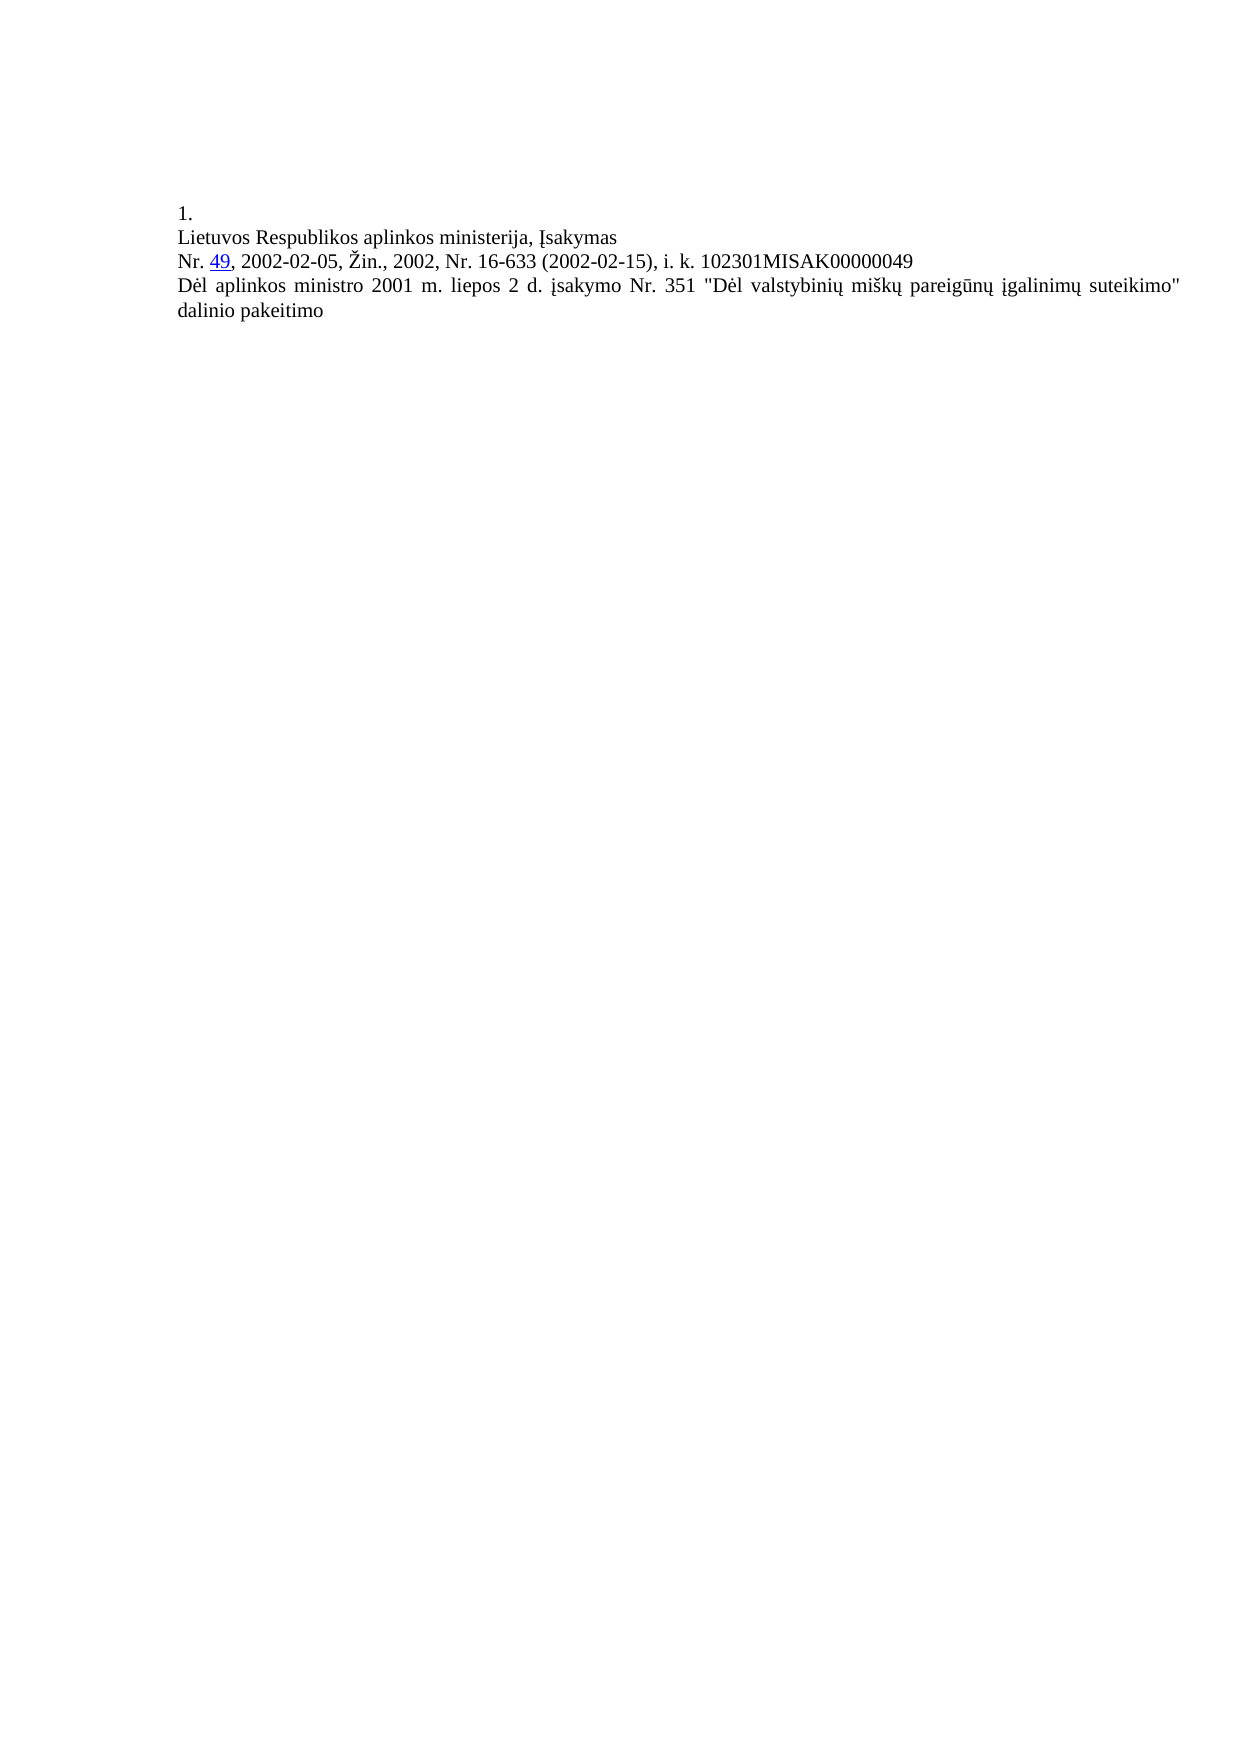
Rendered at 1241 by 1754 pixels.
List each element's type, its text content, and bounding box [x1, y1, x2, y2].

text 1. [177, 201, 1181, 225]
text Dėl aplinkos ministro 2001 m. liepos 2 d. įsakymo Nr. 351 "Dėl valstybinių miškų pareigūnų įgalinimų suteikimo" dalinio pakeitimo [177, 273, 1181, 322]
text Lietuvos Respublikos aplinkos ministerija, Įsakymas [177, 225, 1181, 249]
text Nr. 49, 2002-02-05, Žin., 2002, Nr. 16-633 (2002-02-15), i. k. 102301MISAK00000049 [177, 249, 1181, 273]
